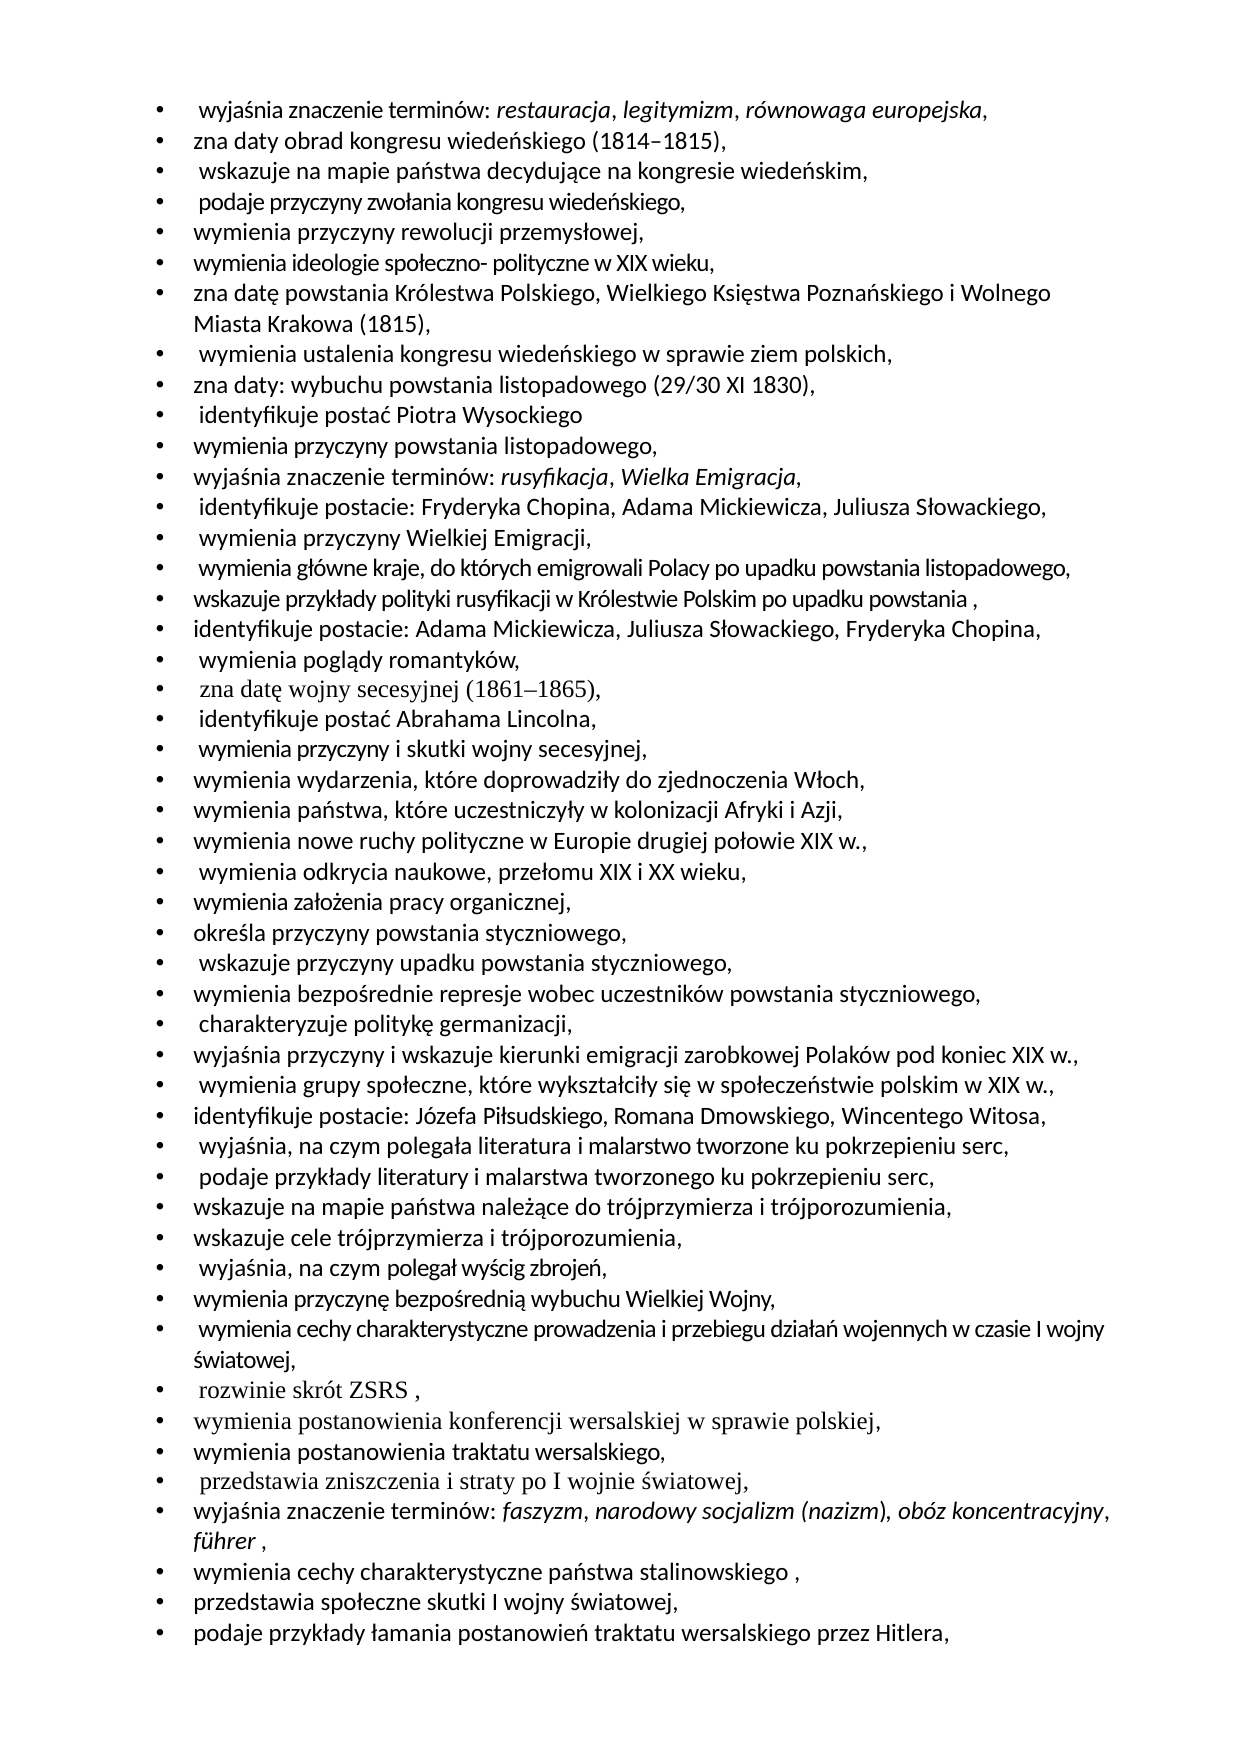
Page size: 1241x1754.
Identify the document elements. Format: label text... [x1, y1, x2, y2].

list identyfikuje postać Piotra Wysockiego [156, 400, 1122, 430]
list wyjaśnia znaczenie terminów: rusyfikacja, Wielka Emigracja, [156, 461, 1122, 491]
list podaje przyczyny zwołania kongresu wiedeńskiego, [156, 186, 1122, 217]
list wymienia ustalenia kongresu wiedeńskiego w sprawie ziem polskich, [156, 339, 1122, 369]
list wymienia państwa, które uczestniczyły w kolonizacji Afryki i Azji, [156, 795, 1122, 825]
list wymienia przyczynę bezpośrednią wybuchu Wielkiej Wojny, [156, 1283, 1122, 1313]
list wymienia wydarzenia, które doprowadziły do zjednoczenia Włoch, [156, 764, 1122, 795]
list identyfikuje postacie: Józefa Piłsudskiego, Romana Dmowskiego, Wincentego Witosa, [156, 1100, 1122, 1130]
list rozwinie skrót ZSRS , [156, 1374, 1122, 1405]
list identyfikuje postacie: Fryderyka Chopina, Adama Mickiewicza, Juliusza Słowackiego, [156, 491, 1122, 522]
list wymienia przyczyny i skutki wojny secesyjnej, [156, 734, 1122, 764]
list wskazuje cele trójprzymierza i trójporozumienia, [156, 1222, 1122, 1252]
list wyjaśnia, na czym polegał wyścig zbrojeń, [156, 1252, 1122, 1283]
list podaje przykłady literatury i malarstwa tworzonego ku pokrzepieniu serc, [156, 1161, 1122, 1191]
list wyjaśnia znaczenie terminów: restauracja, legitymizm, równowaga europejska, [156, 94, 1122, 125]
list przedstawia zniszczenia i straty po I wojnie światowej, [156, 1466, 1122, 1495]
list określa przyczyny powstania styczniowego, [156, 917, 1122, 947]
list zna daty obrad kongresu wiedeńskiego (1814–1815), [156, 125, 1122, 156]
list zna datę wojny secesyjnej (1861–1865), [156, 674, 1122, 703]
list wymienia założenia pracy organicznej, [156, 886, 1122, 917]
list wskazuje przykłady polityki rusyfikacji w Królestwie Polskim po upadku powstania , [156, 583, 1122, 613]
list wskazuje przyczyny upadku powstania styczniowego, [156, 947, 1122, 978]
list wymienia główne kraje, do których emigrowali Polacy po upadku powstania listopadowego, [156, 552, 1122, 583]
list identyfikuje postać Abrahama Lincolna, [156, 703, 1122, 734]
list wskazuje na mapie państwa należące do trójprzymierza i trójporozumienia, [156, 1191, 1122, 1222]
list wymienia ideologie społeczno- polityczne w XIX wieku, [156, 247, 1122, 278]
list wymienia bezpośrednie represje wobec uczestników powstania styczniowego, [156, 978, 1122, 1008]
list charakteryzuje politykę germanizacji, [156, 1008, 1122, 1039]
list wymienia grupy społeczne, które wykształciły się w społeczeństwie polskim w XIX w., [156, 1069, 1122, 1100]
list wymienia cechy charakterystyczne państwa stalinowskiego , [156, 1556, 1122, 1586]
list wskazuje na mapie państwa decydujące na kongresie wiedeńskim, [156, 156, 1122, 186]
list wymienia poglądy romantyków, [156, 644, 1122, 674]
list zna datę powstania Królestwa Polskiego, Wielkiego Księstwa Poznańskiego i Wolnego Miasta Krakowa (1815), [156, 278, 1122, 339]
list wyjaśnia, na czym polegała literatura i malarstwo tworzone ku pokrzepieniu serc, [156, 1130, 1122, 1161]
list wymienia postanowienia traktatu wersalskiego, [156, 1436, 1122, 1466]
list wymienia odkrycia naukowe, przełomu XIX i XX wieku, [156, 856, 1122, 886]
list przedstawia społeczne skutki I wojny światowej, [156, 1586, 1122, 1617]
list wymienia nowe ruchy polityczne w Europie drugiej połowie XIX w., [156, 825, 1122, 856]
list wymienia cechy charakterystyczne prowadzenia i przebiegu działań wojennych w czasie I wojny światowej, [156, 1313, 1122, 1374]
list wymienia postanowienia konferencji wersalskiej w sprawie polskiej, [156, 1405, 1122, 1436]
list identyfikuje postacie: Adama Mickiewicza, Juliusza Słowackiego, Fryderyka Chopina, [156, 613, 1122, 644]
list zna daty: wybuchu powstania listopadowego (29/30 XI 1830), [156, 369, 1122, 400]
list wymienia przyczyny powstania listopadowego, [156, 430, 1122, 461]
list wyjaśnia przyczyny i wskazuje kierunki emigracji zarobkowej Polaków pod koniec XIX w., [156, 1039, 1122, 1069]
list wymienia przyczyny rewolucji przemysłowej, [156, 217, 1122, 247]
list wyjaśnia znaczenie terminów: faszyzm, narodowy socjalizm (nazizm), obóz koncentracyjny, führer , [156, 1495, 1122, 1556]
list podaje przykłady łamania postanowień traktatu wersalskiego przez Hitlera, [156, 1617, 1122, 1647]
list wymienia przyczyny Wielkiej Emigracji, [156, 522, 1122, 552]
